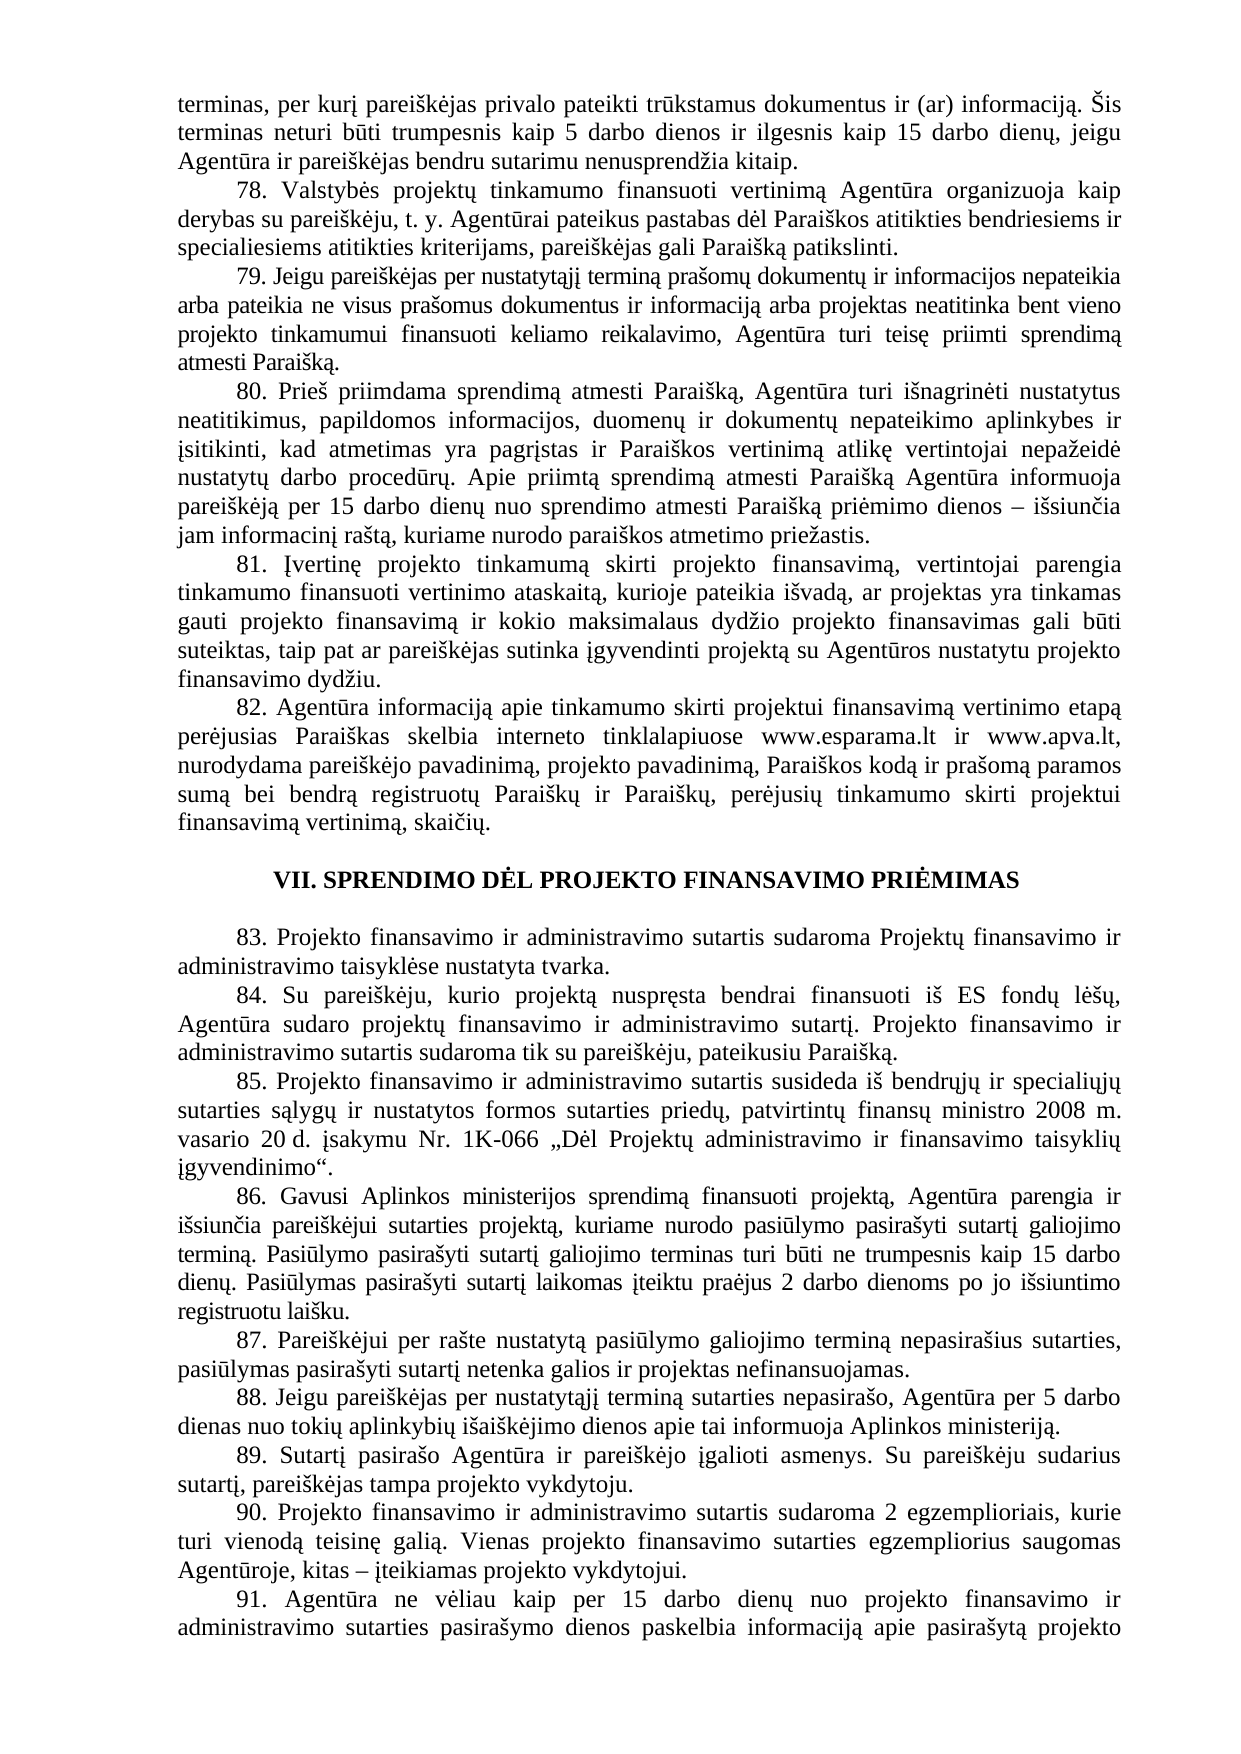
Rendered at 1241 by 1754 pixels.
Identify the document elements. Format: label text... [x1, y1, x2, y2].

text 84. Su pareiškėju, kurio projektą nuspręsta bendrai finansuoti iš ES fondų lėšų, Agentūra sudaro projektų finansavimo ir administravimo sutartį. Projekto finansavimo ir administravimo sutartis sudaroma tik su pareiškėju, pateikusiu Paraišką. [177, 980, 1122, 1066]
text 86. Gavusi Aplinkos ministerijos sprendimą finansuoti projektą, Agentūra parengia ir išsiunčia pareiškėjui sutarties projektą, kuriame nurodo pasiūlymo pasirašyti sutartį galiojimo terminą. Pasiūlymo pasirašyti sutartį galiojimo terminas turi būti ne trumpesnis kaip 15 darbo dienų. Pasiūlymas pasirašyti sutartį laikomas įteiktu praėjus 2 darbo dienoms po jo išsiuntimo registruotu laišku. [177, 1181, 1122, 1325]
text 90. Projekto finansavimo ir administravimo sutartis sudaroma 2 egzemplioriais, kurie turi vienodą teisinę galią. Vienas projekto finansavimo sutarties egzempliorius saugomas Agentūroje, kitas – įteikiamas projekto vykdytojui. [177, 1497, 1122, 1584]
text 85. Projekto finansavimo ir administravimo sutartis susideda iš bendrųjų ir specialiųjų sutarties sąlygų ir nustatytos formos sutarties priedų, patvirtintų finansų ministro 2008 m. vasario 20 d. įsakymu Nr. 1K-066 „Dėl Projektų administravimo ir finansavimo taisyklių įgyvendinimo“. [177, 1066, 1122, 1181]
text 91. Agentūra ne vėliau kaip per 15 darbo dienų nuo projekto finansavimo ir administravimo sutarties pasirašymo dienos paskelbia informaciją apie pasirašytą projekto [177, 1584, 1122, 1641]
text 89. Sutartį pasirašo Agentūra ir pareiškėjo įgalioti asmenys. Su pareiškėju sudarius sutartį, pareiškėjas tampa projekto vykdytoju. [177, 1440, 1122, 1497]
text 82. Agentūra informaciją apie tinkamumo skirti projektui finansavimą vertinimo etapą perėjusias Paraiškas skelbia interneto tinklalapiuose www.esparama.lt ir www.apva.lt, nurodydama pareiškėjo pavadinimą, projekto pavadinimą, Paraiškos kodą ir prašomą paramos sumą bei bendrą registruotų Paraiškų ir Paraiškų, perėjusių tinkamumo skirti projektui finansavimą vertinimą, skaičių. [177, 692, 1122, 836]
text 87. Pareiškėjui per rašte nustatytą pasiūlymo galiojimo terminą nepasirašius sutarties, pasiūlymas pasirašyti sutartį netenka galios ir projektas nefinansuojamas. [177, 1325, 1122, 1382]
text terminas, per kurį pareiškėjas privalo pateikti trūkstamus dokumentus ir (ar) informaciją. Šis terminas neturi būti trumpesnis kaip 5 darbo dienos ir ilgesnis kaip 15 darbo dienų, jeigu Agentūra ir pareiškėjas bendru sutarimu nenusprendžia kitaip. [177, 89, 1122, 175]
text 88. Jeigu pareiškėjas per nustatytąjį terminą sutarties nepasirašo, Agentūra per 5 darbo dienas nuo tokių aplinkybių išaiškėjimo dienos apie tai informuoja Aplinkos ministeriją. [177, 1382, 1122, 1440]
text VII. SPRENDIMO DĖL PROJEKTO FINANSAVIMO PRIĖMIMAS [177, 865, 1122, 894]
text 81. Įvertinę projekto tinkamumą skirti projekto finansavimą, vertintojai parengia tinkamumo finansuoti vertinimo ataskaitą, kurioje pateikia išvadą, ar projektas yra tinkamas gauti projekto finansavimą ir kokio maksimalaus dydžio projekto finansavimas gali būti suteiktas, taip pat ar pareiškėjas sutinka įgyvendinti projektą su Agentūros nustatytu projekto finansavimo dydžiu. [177, 549, 1122, 692]
text 79. Jeigu pareiškėjas per nustatytąjį terminą prašomų dokumentų ir informacijos nepateikia arba pateikia ne visus prašomus dokumentus ir informaciją arba projektas neatitinka bent vieno projekto tinkamumui finansuoti keliamo reikalavimo, Agentūra turi teisę priimti sprendimą atmesti Paraišką. [177, 261, 1122, 376]
text 78. Valstybės projektų tinkamumo finansuoti vertinimą Agentūra organizuoja kaip derybas su pareiškėju, t. y. Agentūrai pateikus pastabas dėl Paraiškos atitikties bendriesiems ir specialiesiems atitikties kriterijams, pareiškėjas gali Paraišką patikslinti. [177, 175, 1122, 261]
text 80. Prieš priimdama sprendimą atmesti Paraišką, Agentūra turi išnagrinėti nustatytus neatitikimus, papildomos informacijos, duomenų ir dokumentų nepateikimo aplinkybes ir įsitikinti, kad atmetimas yra pagrįstas ir Paraiškos vertinimą atlikę vertintojai nepažeidė nustatytų darbo procedūrų. Apie priimtą sprendimą atmesti Paraišką Agentūra informuoja pareiškėją per 15 darbo dienų nuo sprendimo atmesti Paraišką priėmimo dienos – išsiunčia jam informacinį raštą, kuriame nurodo paraiškos atmetimo priežastis. [177, 376, 1122, 549]
text 83. Projekto finansavimo ir administravimo sutartis sudaroma Projektų finansavimo ir administravimo taisyklėse nustatyta tvarka. [177, 922, 1122, 980]
